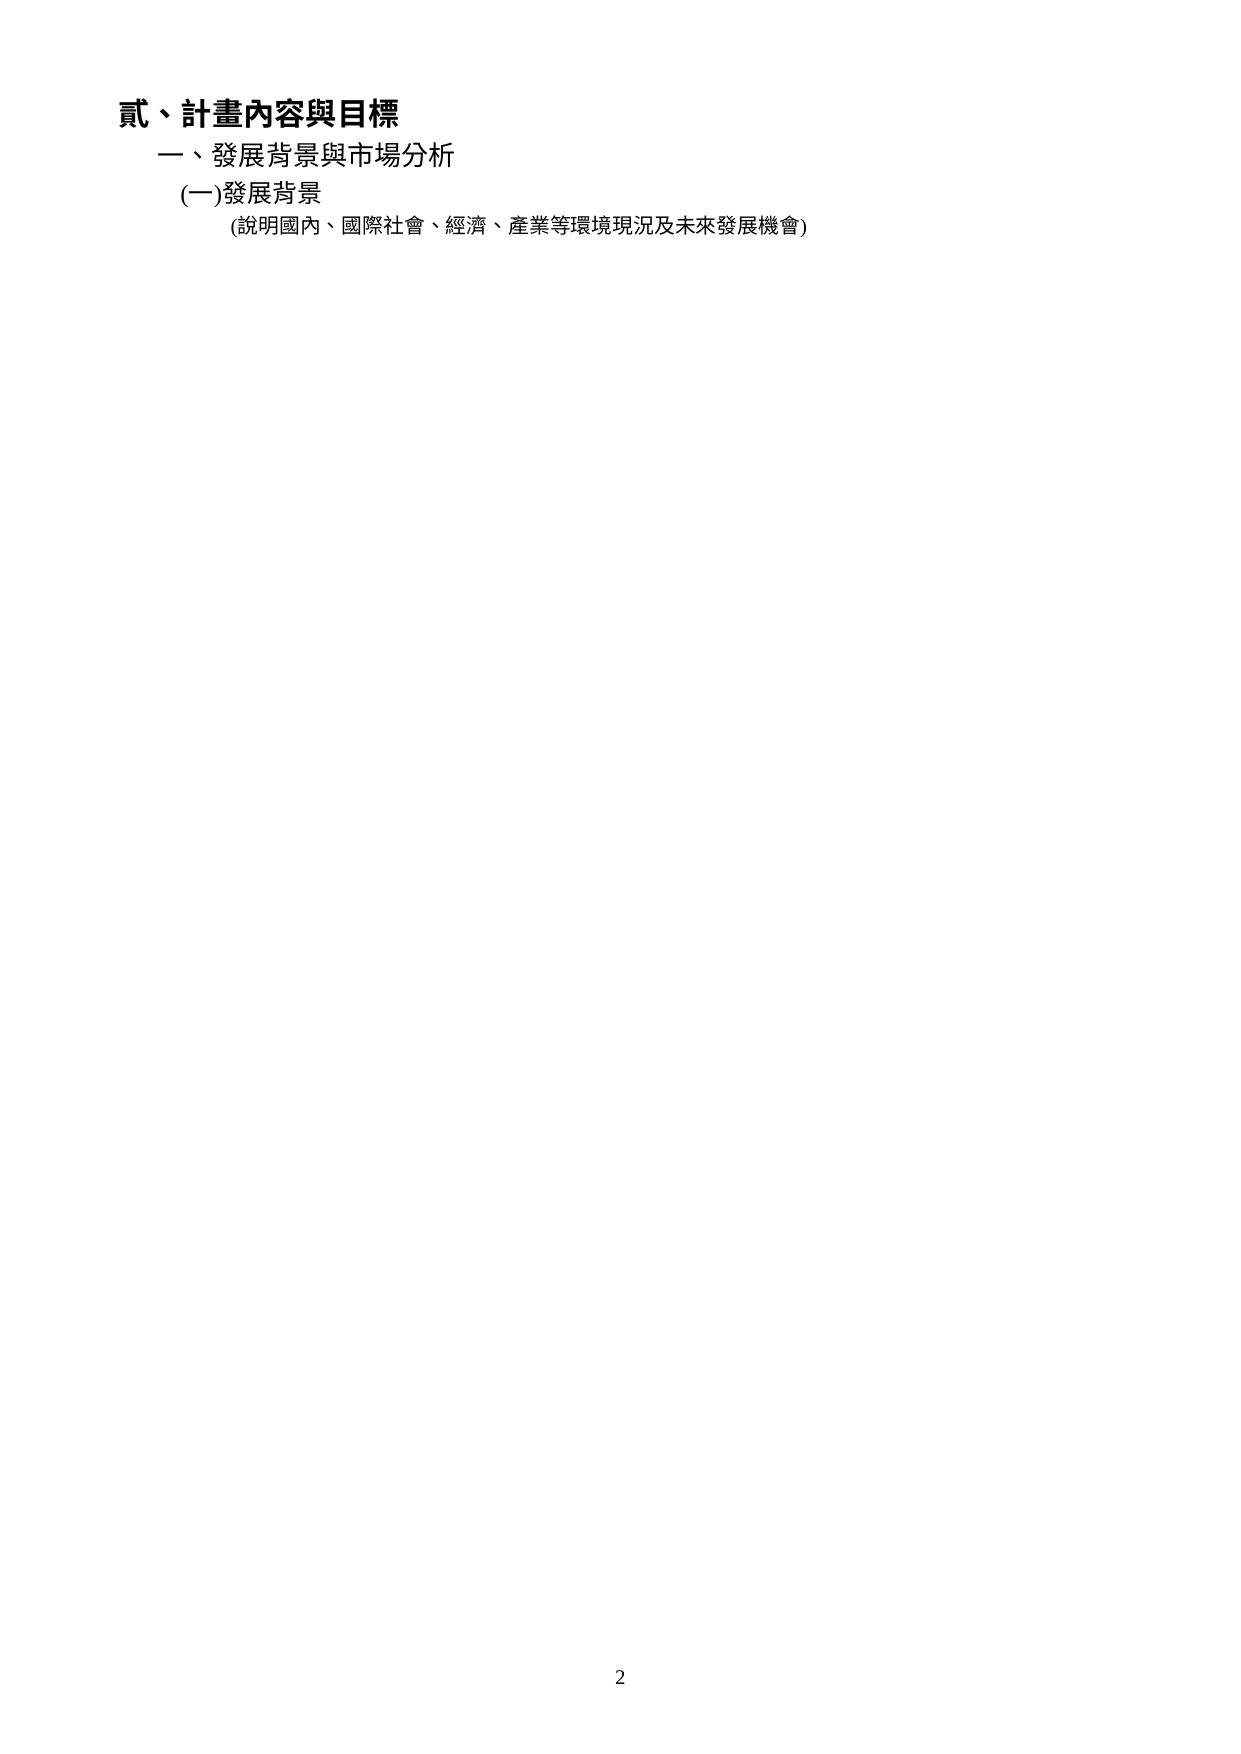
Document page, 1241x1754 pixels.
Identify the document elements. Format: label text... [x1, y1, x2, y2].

text (一)發展背景 [180, 173, 1122, 209]
text 貳、計畫內容與目標 [118, 89, 1122, 134]
text (說明國內、國際社會、經濟、產業等環境現況及未來發展機會) [230, 209, 1122, 239]
text 一、發展背景與市場分析 [157, 134, 1122, 173]
